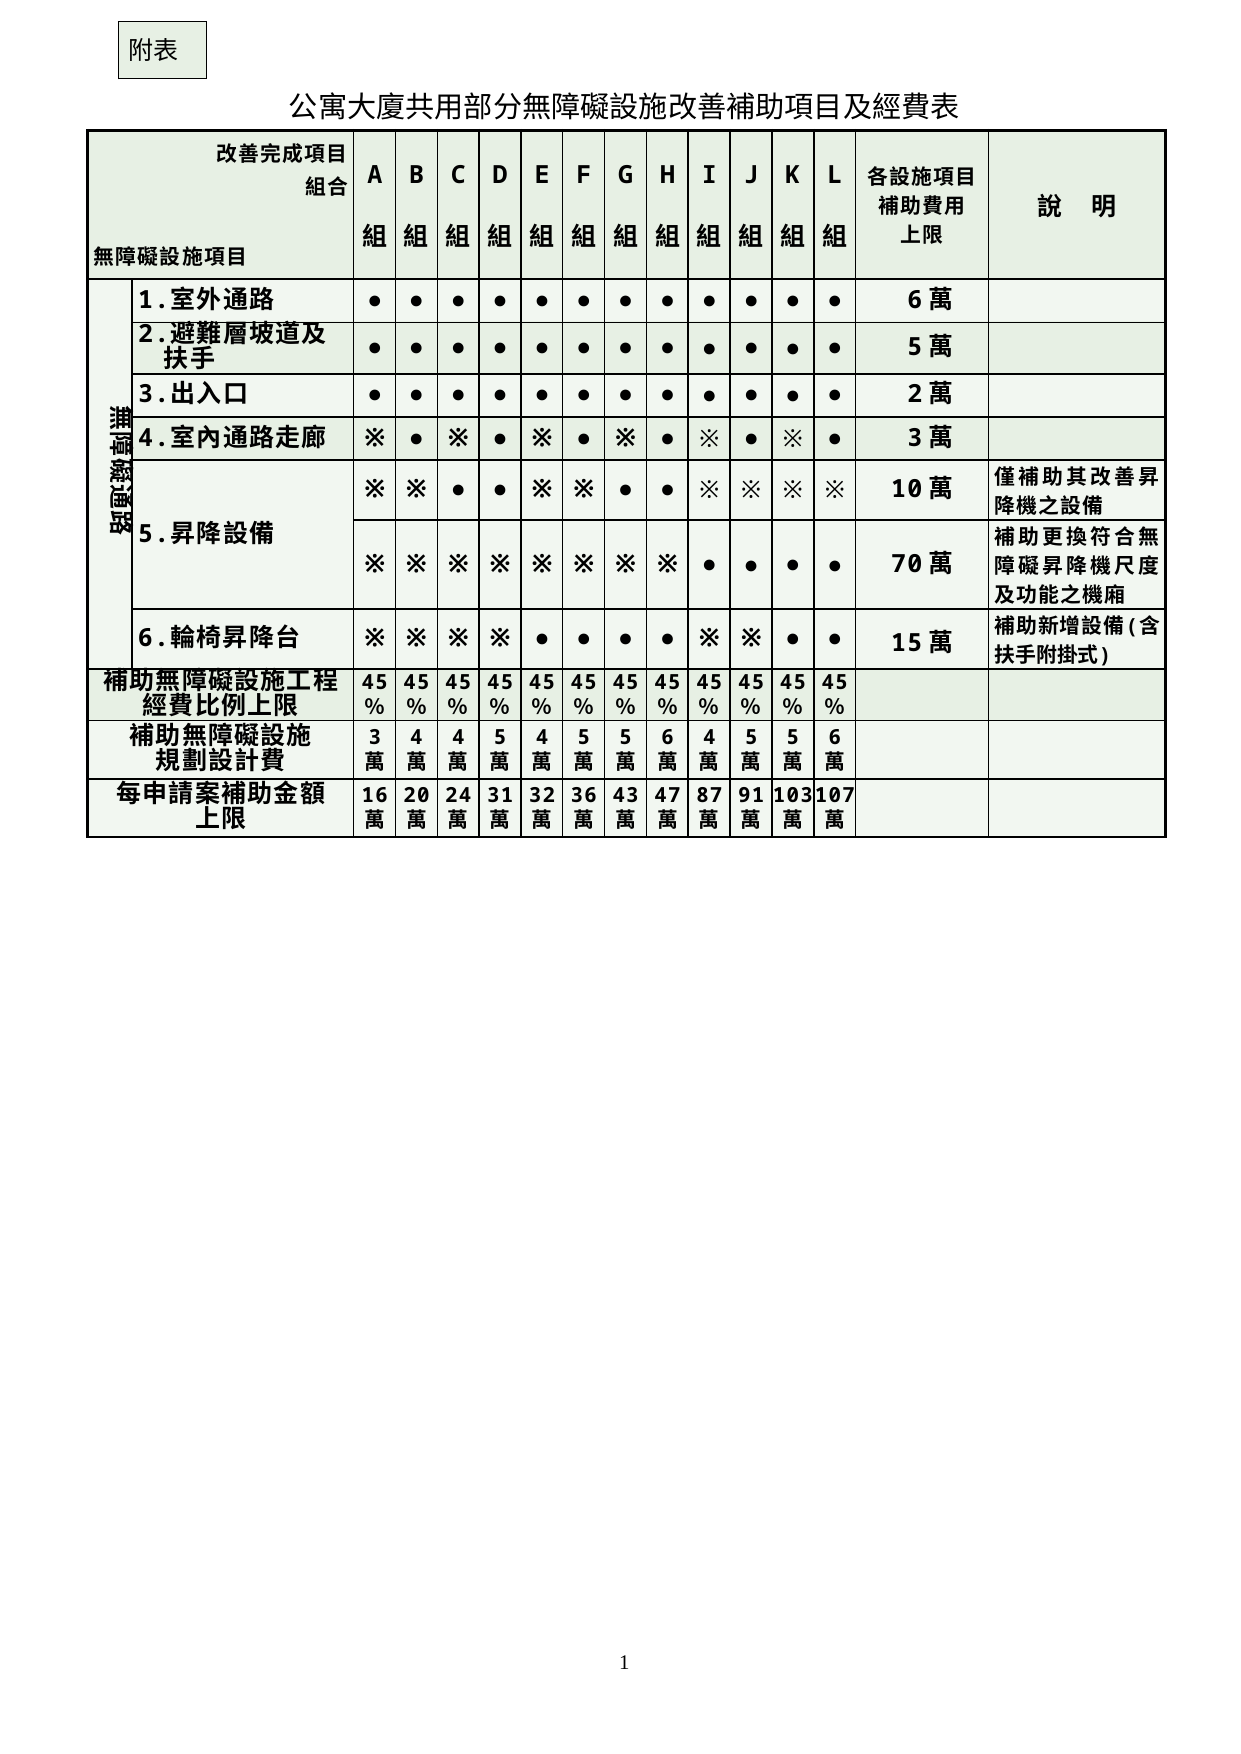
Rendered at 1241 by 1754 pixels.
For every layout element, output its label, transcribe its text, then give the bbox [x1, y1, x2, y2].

table_cell 15萬 [856, 610, 988, 668]
table_header K組 [773, 132, 813, 278]
table_header A組 [354, 132, 395, 278]
table_cell ● [731, 375, 771, 416]
table_cell ※ [480, 521, 520, 608]
table_header 改善完成項目 組合 無障礙設施項目 [119, 22, 206, 78]
table_cell 2.避難層坡道及扶手 [133, 323, 353, 373]
table_cell ● [605, 280, 646, 321]
table_cell 20萬 [396, 780, 437, 836]
table_cell ● [815, 610, 855, 668]
table_header C組 [438, 132, 478, 278]
table_cell 45％ [689, 670, 729, 720]
table_cell ● [396, 280, 437, 321]
table_cell ● [647, 610, 687, 668]
table_cell [856, 721, 988, 778]
table_cell ● [563, 323, 604, 373]
table_cell 45％ [354, 670, 395, 720]
table_cell 103萬 [773, 780, 813, 836]
table_cell ※ [731, 461, 771, 519]
table_cell ● [689, 375, 729, 416]
table_cell ※ [731, 610, 771, 668]
table_cell [989, 280, 1164, 321]
table_header 各設施項目 補助費用 上限 [856, 132, 988, 278]
table_cell 6萬 [815, 721, 855, 778]
table_cell 45％ [563, 670, 604, 720]
table_cell 每申請案補助金額 上限 [89, 780, 353, 836]
table_cell ● [480, 418, 520, 459]
table_cell ● [815, 418, 855, 459]
table_cell ● [605, 375, 646, 416]
table_header F組 [563, 132, 604, 278]
table_cell 45％ [731, 670, 771, 720]
table_cell ● [773, 280, 813, 321]
table_cell 6萬 [647, 721, 687, 778]
table_cell 3萬 [354, 721, 395, 778]
table_cell ● [563, 375, 604, 416]
table_cell ※ [396, 461, 437, 519]
table_cell 31萬 [480, 780, 520, 836]
table_cell ● [438, 461, 478, 519]
table_cell 6萬 [856, 280, 988, 321]
table_cell ● [522, 375, 562, 416]
table_header L組 [815, 132, 855, 278]
table_cell ※ [815, 461, 855, 519]
table_cell [989, 670, 1164, 720]
table_header 說 明 [989, 132, 1164, 278]
table_cell ● [773, 375, 813, 416]
table_cell 5萬 [731, 721, 771, 778]
table_cell 補助無障礙設施 規劃設計費 [89, 721, 353, 778]
table_cell ※ [689, 461, 729, 519]
table_cell 5萬 [563, 721, 604, 778]
table_cell 補助更換符合無障礙昇降機尺度及功能之機廂 [989, 521, 1164, 608]
table_cell 107萬 [815, 780, 855, 836]
table_cell 5萬 [856, 323, 988, 373]
table_cell ※ [773, 461, 813, 519]
table_cell 3萬 [856, 418, 988, 459]
table_cell [989, 375, 1164, 416]
table_cell ● [647, 461, 687, 519]
table_cell ● [731, 280, 771, 321]
table_cell 45％ [773, 670, 813, 720]
text 公寓大廈共用部分無障礙設施改善補助項目及經費表 [126, 89, 1122, 125]
table_cell 補助新增設備(含扶手附掛式) [989, 610, 1164, 668]
table_cell 5萬 [773, 721, 813, 778]
table_cell ● [815, 280, 855, 321]
table_header B組 [396, 132, 437, 278]
table_cell 45％ [815, 670, 855, 720]
table_cell ● [480, 375, 520, 416]
table_cell ● [563, 610, 604, 668]
table_cell ● [815, 323, 855, 373]
table_cell ● [522, 323, 562, 373]
table_cell 36萬 [563, 780, 604, 836]
table_cell 3.出入口 [133, 375, 353, 416]
table_cell ※ [354, 610, 395, 668]
table_cell 45％ [438, 670, 478, 720]
table_cell 43萬 [605, 780, 646, 836]
table_cell 47萬 [647, 780, 687, 836]
table_cell ● [647, 418, 687, 459]
table_cell ※ [438, 418, 478, 459]
table_cell ● [396, 323, 437, 373]
table_cell ● [438, 375, 478, 416]
table_cell 1.室外通路 [133, 280, 353, 321]
table_cell ● [522, 610, 562, 668]
table_cell ● [438, 323, 478, 373]
table_cell 4萬 [689, 721, 729, 778]
table_cell 45％ [480, 670, 520, 720]
table_cell ※ [563, 461, 604, 519]
table_cell ● [563, 280, 604, 321]
table_cell ※ [605, 521, 646, 608]
table_cell ※ [438, 610, 478, 668]
table_cell 4萬 [522, 721, 562, 778]
table_header G組 [605, 132, 646, 278]
table_cell 4萬 [438, 721, 478, 778]
table_cell ● [480, 280, 520, 321]
table_cell ● [605, 323, 646, 373]
table_cell 5萬 [480, 721, 520, 778]
table_cell 補助無障礙設施工程經費比例上限 [89, 670, 353, 720]
table_cell 4萬 [396, 721, 437, 778]
table_cell 16萬 [354, 780, 395, 836]
table_cell ● [647, 375, 687, 416]
table_cell ● [354, 375, 395, 416]
table_cell 70萬 [856, 521, 988, 608]
table_cell ● [773, 521, 813, 608]
table_cell ※ [522, 461, 562, 519]
table_cell ● [731, 323, 771, 373]
table_cell 僅補助其改善昇降機之設備 [989, 461, 1164, 519]
table_cell 5.昇降設備 [133, 461, 353, 608]
table_cell ※ [689, 418, 729, 459]
table_header H組 [647, 132, 687, 278]
table_cell ※ [647, 521, 687, 608]
table_cell ※ [522, 418, 562, 459]
table_cell ● [605, 461, 646, 519]
table_cell 2萬 [856, 375, 988, 416]
table_cell ● [480, 461, 520, 519]
table_cell 91萬 [731, 780, 771, 836]
table_cell ● [647, 280, 687, 321]
table_cell ※ [438, 521, 478, 608]
table_cell ● [773, 610, 813, 668]
table_cell 10萬 [856, 461, 988, 519]
table_cell ※ [396, 521, 437, 608]
table_cell ● [438, 280, 478, 321]
table_cell [989, 323, 1164, 373]
table_cell ● [396, 418, 437, 459]
table_cell ● [773, 323, 813, 373]
table_cell ※ [773, 418, 813, 459]
table_cell 32萬 [522, 780, 562, 836]
table_cell ● [731, 418, 771, 459]
table_header E組 [522, 132, 562, 278]
table_cell ※ [354, 418, 395, 459]
table_cell ● [354, 280, 395, 321]
table_cell ● [605, 610, 646, 668]
table_cell 45％ [647, 670, 687, 720]
table_cell ● [354, 323, 395, 373]
table_cell ※ [689, 610, 729, 668]
table_cell [989, 418, 1164, 459]
table_cell ● [731, 521, 771, 608]
table_cell ● [815, 521, 855, 608]
table_cell ● [396, 375, 437, 416]
table_cell ● [689, 280, 729, 321]
table_cell ※ [563, 521, 604, 608]
table_cell ● [480, 323, 520, 373]
table_cell 6.輪椅昇降台 [133, 610, 353, 668]
table_cell 45％ [396, 670, 437, 720]
table_cell ※ [522, 521, 562, 608]
table_header D組 [480, 132, 520, 278]
table_cell ※ [605, 418, 646, 459]
table_cell 5萬 [605, 721, 646, 778]
table_cell ※ [396, 610, 437, 668]
table_cell ● [689, 521, 729, 608]
table_cell 45％ [522, 670, 562, 720]
table_cell 45％ [605, 670, 646, 720]
table_header I組 [689, 132, 729, 278]
table_cell ※ [354, 521, 395, 608]
table_cell 4.室內通路走廊 [133, 418, 353, 459]
table_cell [989, 780, 1164, 836]
table_cell ● [522, 280, 562, 321]
table_cell 24萬 [438, 780, 478, 836]
table_cell ● [647, 323, 687, 373]
table_cell ● [563, 418, 604, 459]
table_cell 87萬 [689, 780, 729, 836]
table_header J組 [731, 132, 771, 278]
table_cell ※ [480, 610, 520, 668]
table_cell [856, 780, 988, 836]
table_cell [989, 721, 1164, 778]
table_header 改善完成項目 組合 無障礙設施項目 [89, 132, 353, 278]
table_cell 無障礙通路 [89, 280, 131, 668]
table_cell ● [815, 375, 855, 416]
table_cell ※ [354, 461, 395, 519]
table_cell [856, 670, 988, 720]
table_cell ● [689, 323, 729, 373]
